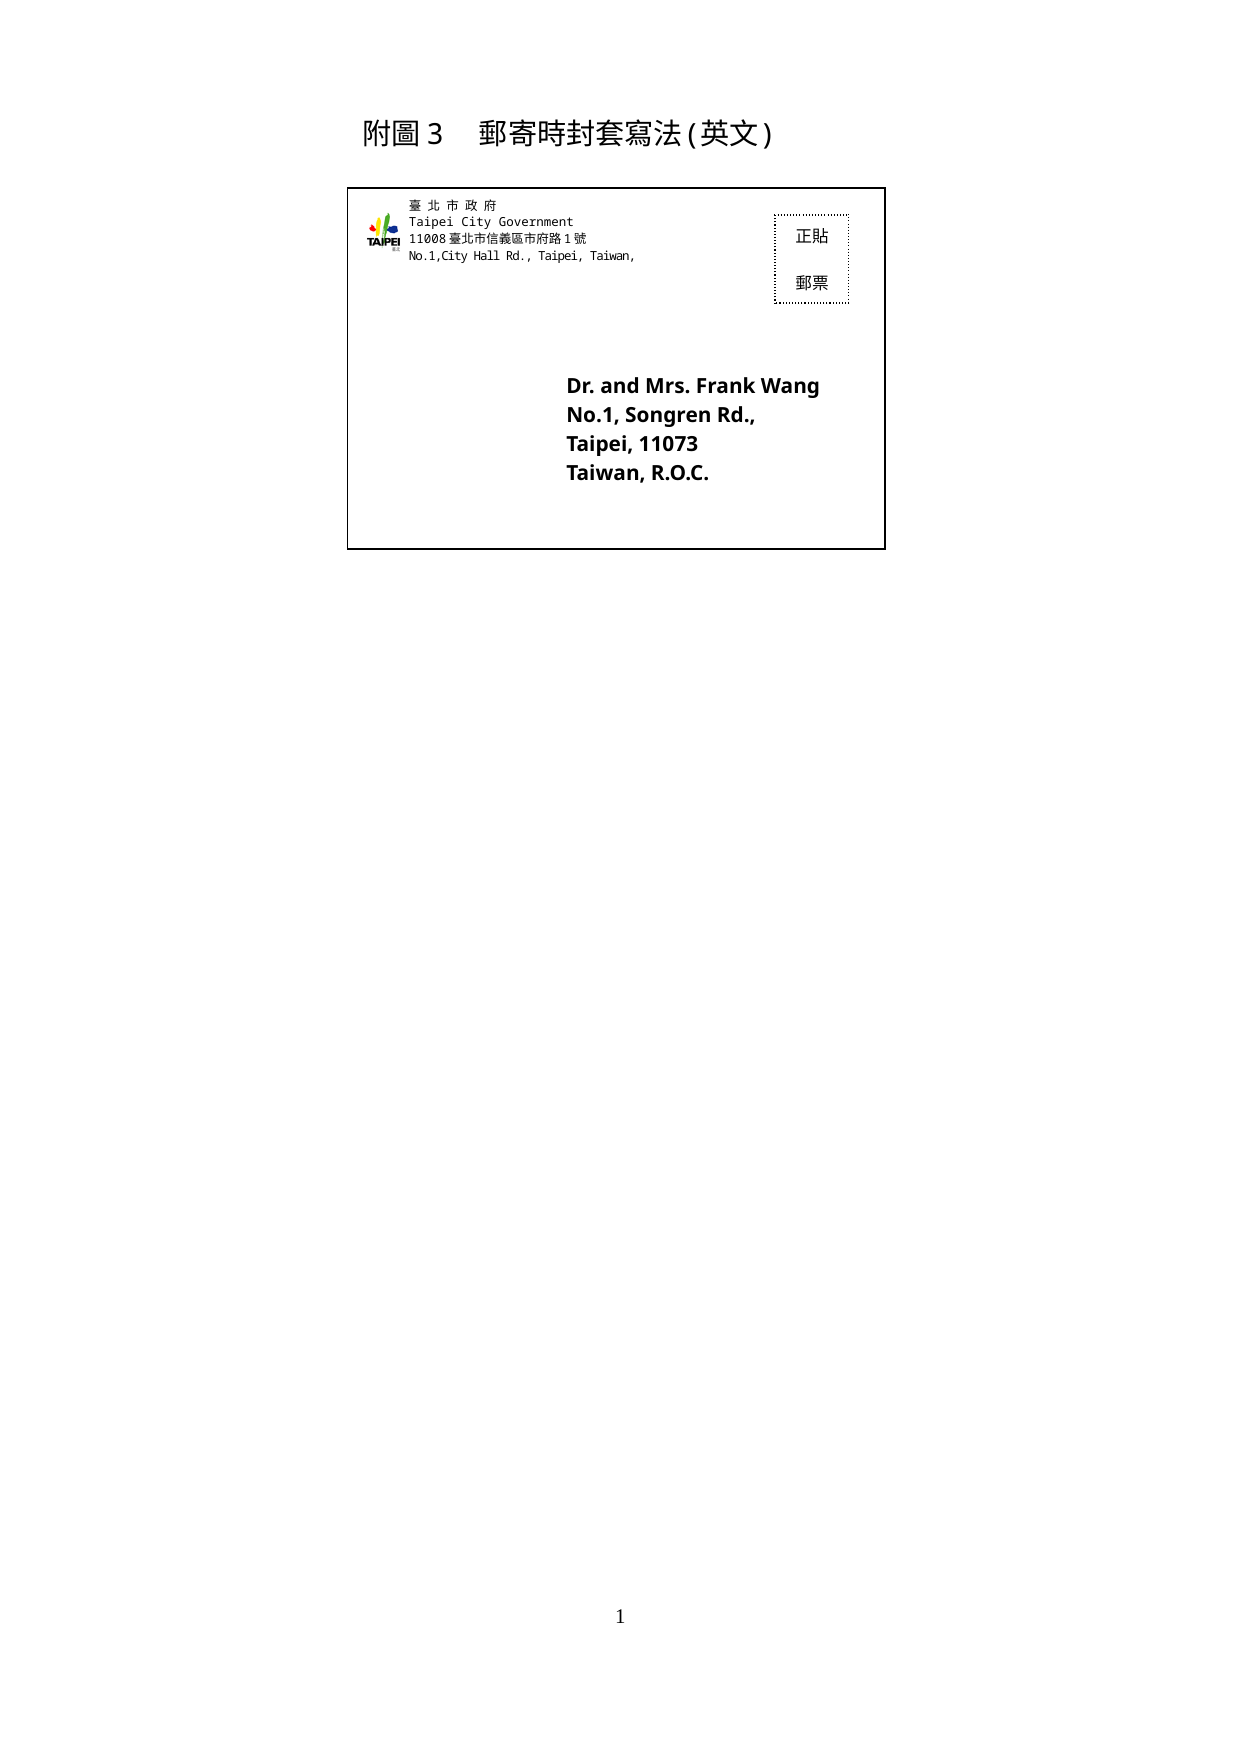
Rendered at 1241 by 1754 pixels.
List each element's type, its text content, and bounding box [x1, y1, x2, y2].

text 11008臺北市信義區市府路1號 [409, 230, 662, 247]
text No.1,City Hall Rd., Taipei, Taiwan, R.O.C. [409, 247, 662, 264]
text 臺 北 市 政 府 [409, 197, 662, 213]
text 附圖3 郵寄時封套寫法(英文) [362, 111, 859, 153]
text Taipei City Government [409, 213, 662, 230]
text 正貼 [791, 223, 833, 247]
text Taiwan, R.O.C. [566, 457, 820, 487]
text Dr. and Mrs. Frank Wang [566, 370, 820, 399]
text Taipei, 11073 [566, 428, 820, 457]
text No.1, Songren Rd., [566, 399, 820, 428]
text 郵票 [791, 270, 833, 294]
